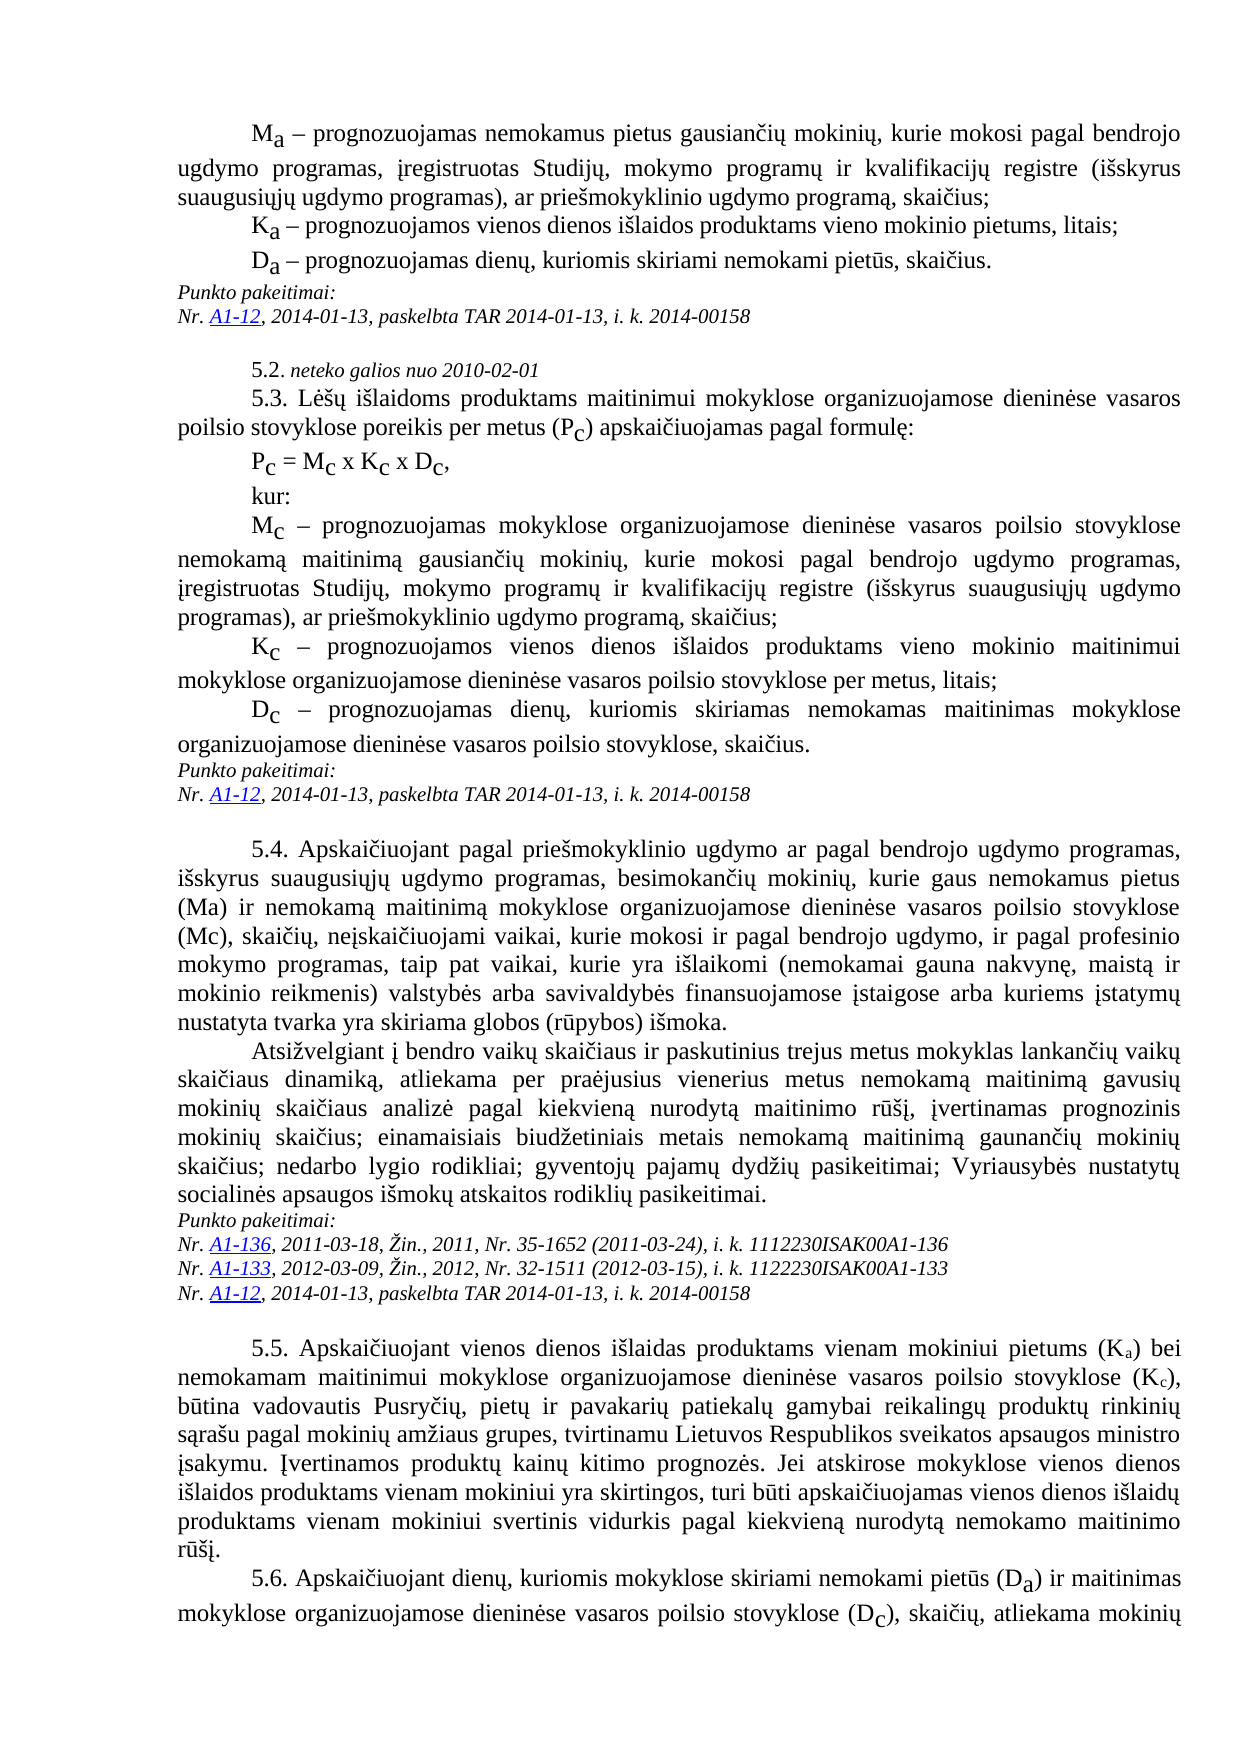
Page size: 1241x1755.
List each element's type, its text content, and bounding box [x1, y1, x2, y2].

text Ma – prognozuojamas nemokamus pietus gausiančių mokinių, kurie mokosi pagal bendrojo ugdymo programas, įregistruotas Studijų, mokymo programų ir kvalifikacijų registre (išskyrus suaugusiųjų ugdymo programas), ar priešmokyklinio ugdymo programą, skaičius; [177, 118, 1181, 210]
text Da – prognozuojamas dienų, kuriomis skiriami nemokami pietūs, skaičius. [177, 245, 1181, 280]
text 5.3. Lėšų išlaidoms produktams maitinimui mokyklose organizuojamose dieninėse vasaros poilsio stovyklose poreikis per metus (Pc) apskaičiuojamas pagal formulę: [177, 383, 1181, 446]
text Nr. A1-12, 2014-01-13, paskelbta TAR 2014-01-13, i. k. 2014-00158 [177, 304, 1181, 328]
text Punkto pakeitimai: [177, 280, 1181, 304]
text Nr. A1-12, 2014-01-13, paskelbta TAR 2014-01-13, i. k. 2014-00158 [177, 1280, 1181, 1304]
text Pc = Mc x Kc x Dc, [177, 446, 1181, 481]
text Kc – prognozuojamos vienos dienos išlaidos produktams vieno mokinio maitinimui mokyklose organizuojamose dieninėse vasaros poilsio stovyklose per metus, litais; [177, 631, 1181, 694]
text 5.2. neteko galios nuo 2010-02-01 [177, 357, 1181, 383]
text Nr. A1-136, 2011-03-18, Žin., 2011, Nr. 35-1652 (2011-03-24), i. k. 1112230ISAK00A1-136 [177, 1232, 1181, 1256]
text kur: [177, 481, 1181, 510]
text Ka – prognozuojamos vienos dienos išlaidos produktams vieno mokinio pietums, litais; [177, 210, 1181, 245]
text 5.4. Apskaičiuojant pagal priešmokyklinio ugdymo ar pagal bendrojo ugdymo programas, išskyrus suaugusiųjų ugdymo programas, besimokančių mokinių, kurie gaus nemokamus pietus (Ma) ir nemokamą maitinimą mokyklose organizuojamose dieninėse vasaros poilsio stovyklose (Mc), skaičių, neįskaičiuojami vaikai, kurie mokosi ir pagal bendrojo ugdymo, ir pagal profesinio mokymo programas, taip pat vaikai, kurie yra išlaikomi (nemokamai gauna nakvynę, maistą ir mokinio reikmenis) valstybės arba savivaldybės finansuojamose įstaigose arba kuriems įstatymų nustatyta tvarka yra skiriama globos (rūpybos) išmoka. [177, 834, 1181, 1036]
text Punkto pakeitimai: [177, 758, 1181, 782]
text Punkto pakeitimai: [177, 1208, 1181, 1232]
text Mc – prognozuojamas mokyklose organizuojamose dieninėse vasaros poilsio stovyklose nemokamą maitinimą gausiančių mokinių, kurie mokosi pagal bendrojo ugdymo programas, įregistruotas Studijų, mokymo programų ir kvalifikacijų registre (išskyrus suaugusiųjų ugdymo programas), ar priešmokyklinio ugdymo programą, skaičius; [177, 510, 1181, 631]
text 5.6. Apskaičiuojant dienų, kuriomis mokyklose skiriami nemokami pietūs (Da) ir maitinimas mokyklose organizuojamose dieninėse vasaros poilsio stovyklose (Dc), skaičių, atliekama mokinių [177, 1563, 1181, 1633]
text Dc – prognozuojamas dienų, kuriomis skiriamas nemokamas maitinimas mokyklose organizuojamose dieninėse vasaros poilsio stovyklose, skaičius. [177, 694, 1181, 758]
text Nr. A1-12, 2014-01-13, paskelbta TAR 2014-01-13, i. k. 2014-00158 [177, 782, 1181, 806]
text 5.5. Apskaičiuojant vienos dienos išlaidas produktams vienam mokiniui pietums (Ka) bei nemokamam maitinimui mokyklose organizuojamose dieninėse vasaros poilsio stovyklose (Kc), būtina vadovautis Pusryčių, pietų ir pavakarių patiekalų gamybai reikalingų produktų rinkinių sąrašu pagal mokinių amžiaus grupes, tvirtinamu Lietuvos Respublikos sveikatos apsaugos ministro įsakymu. Įvertinamos produktų kainų kitimo prognozės. Jei atskirose mokyklose vienos dienos išlaidos produktams vienam mokiniui yra skirtingos, turi būti apskaičiuojamas vienos dienos išlaidų produktams vienam mokiniui svertinis vidurkis pagal kiekvieną nurodytą nemokamo maitinimo rūšį. [177, 1333, 1181, 1563]
text Atsižvelgiant į bendro vaikų skaičiaus ir paskutinius trejus metus mokyklas lankančių vaikų skaičiaus dinamiką, atliekama per praėjusius vienerius metus nemokamą maitinimą gavusių mokinių skaičiaus analizė pagal kiekvieną nurodytą maitinimo rūšį, įvertinamas prognozinis mokinių skaičius; einamaisiais biudžetiniais metais nemokamą maitinimą gaunančių mokinių skaičius; nedarbo lygio rodikliai; gyventojų pajamų dydžių pasikeitimai; Vyriausybės nustatytų socialinės apsaugos išmokų atskaitos rodiklių pasikeitimai. [177, 1036, 1181, 1208]
text Nr. A1-133, 2012-03-09, Žin., 2012, Nr. 32-1511 (2012-03-15), i. k. 1122230ISAK00A1-133 [177, 1256, 1181, 1280]
